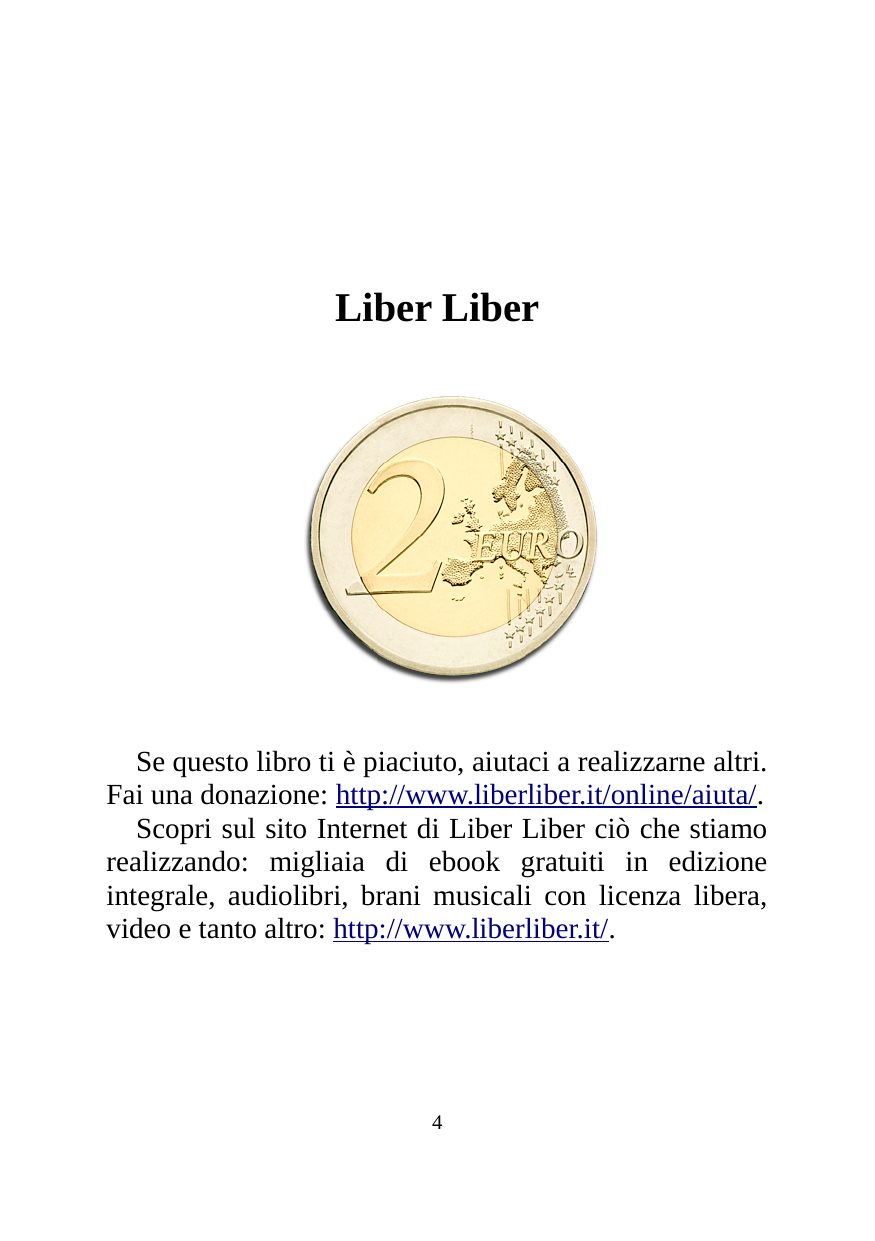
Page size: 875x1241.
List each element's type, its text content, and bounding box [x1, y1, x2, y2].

picture [304, 389, 600, 685]
text Se questo libro ti è piaciuto, aiutaci a realizzarne altri. Fai una donazione: http://www.liberliber.it/online/aiuta/. [106, 744, 768, 811]
text Scopri sul sito Internet di Liber Liber ciò che stiamo realizzando: migliaia di ebook gratuiti in edizione integrale, audiolibri, brani musicali con licenza libera, video e tanto altro: http://www.liberliber.it/. [106, 811, 768, 945]
subtitle Liber Liber [106, 283, 768, 330]
